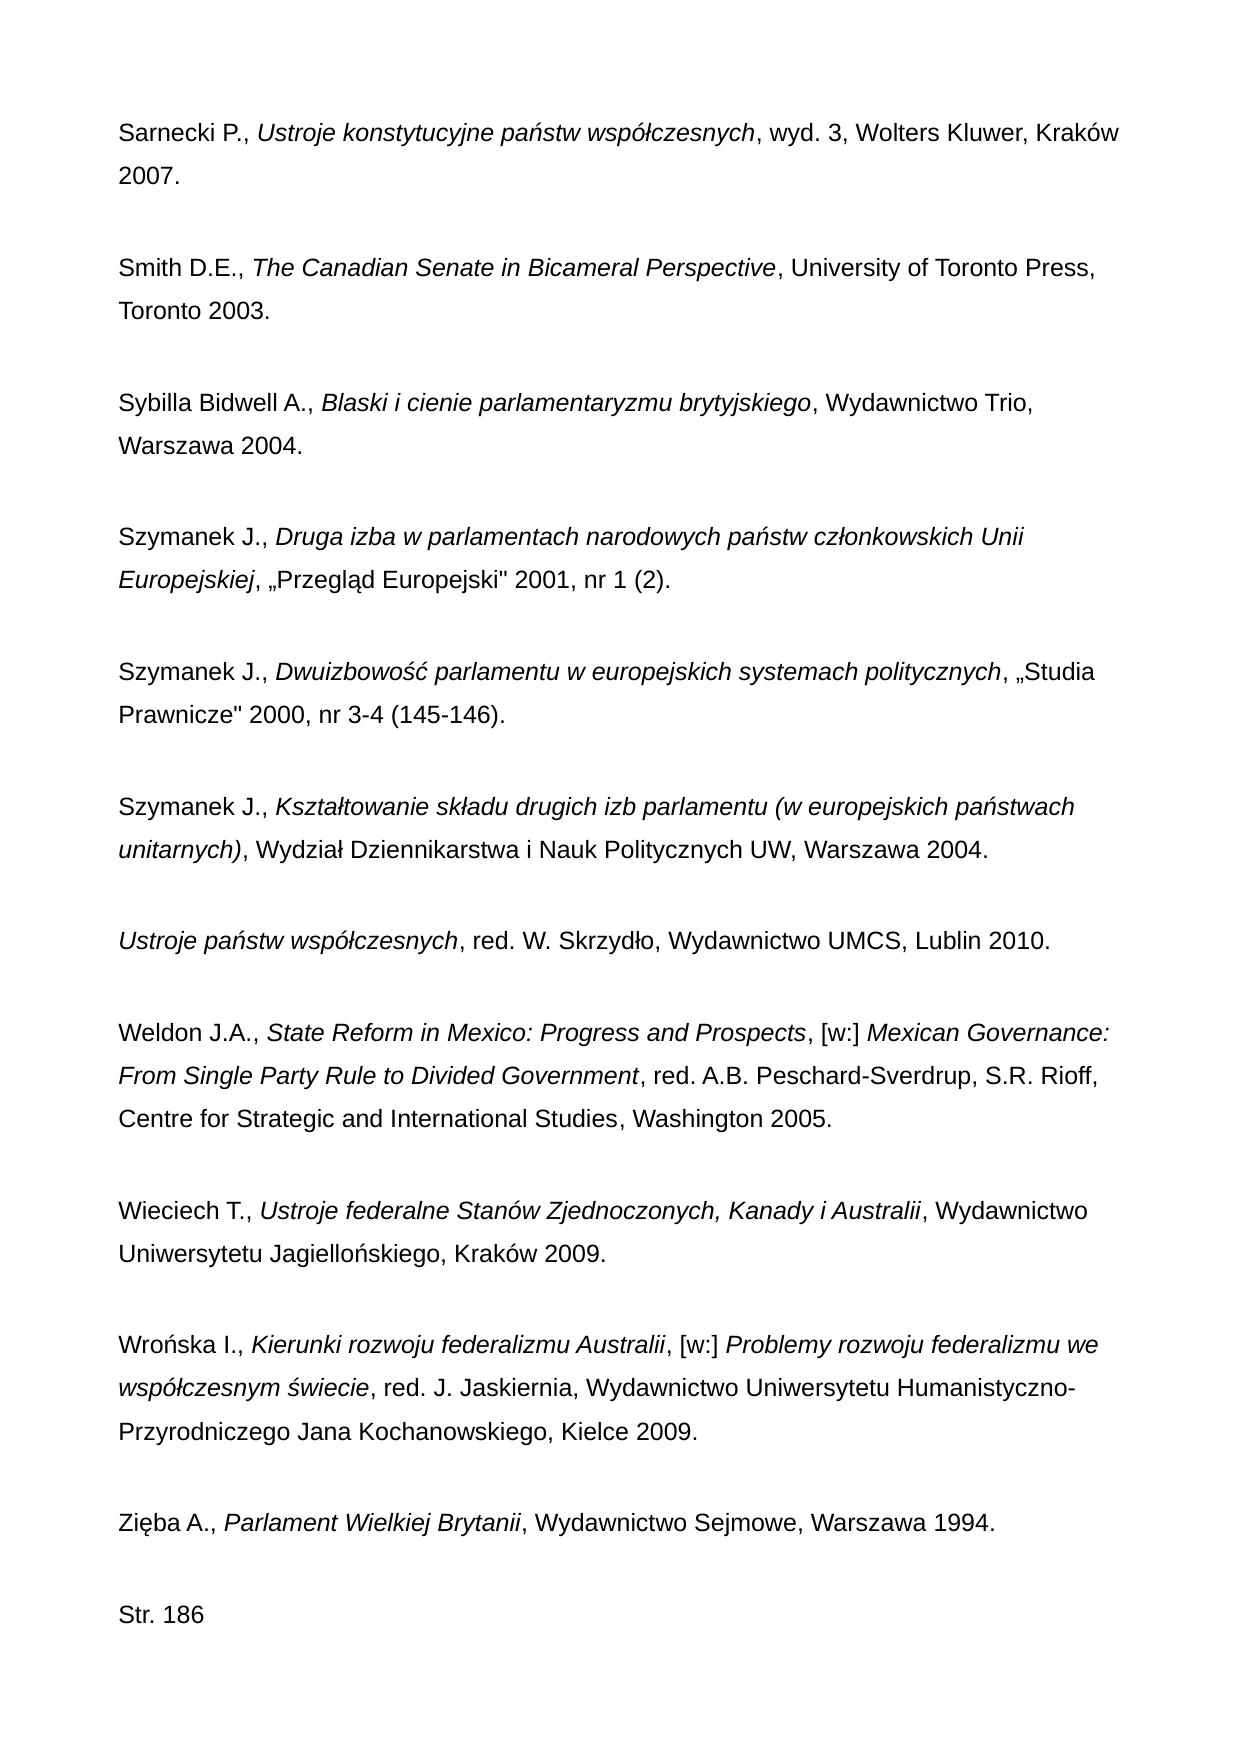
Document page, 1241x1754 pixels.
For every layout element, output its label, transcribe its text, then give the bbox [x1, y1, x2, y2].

text Wieciech T., Ustroje federalne Stanów Zjednoczonych, Kanady i Australii, Wydawnictwo Uniwersytetu Jagiellońskiego, Kraków 2009. [118, 1196, 1122, 1267]
text Szymanek J., Druga izba w parlamentach narodowych państw członkowskich Unii Europejskiej, „Przegląd Europejski" 2001, nr 1 (2). [118, 522, 1122, 594]
text Str. 186 [118, 1600, 1122, 1628]
text Zięba A., Parlament Wielkiej Brytanii, Wydawnictwo Sejmowe, Warszawa 1994. [118, 1508, 1122, 1537]
text Ustroje państw współczesnych, red. W. Skrzydło, Wydawnictwo UMCS, Lublin 2010. [118, 926, 1122, 955]
text Sybilla Bidwell A., Blaski i cienie parlamentaryzmu brytyjskiego, Wydawnictwo Trio, Warszawa 2004. [118, 387, 1122, 459]
text Sarnecki P., Ustroje konstytucyjne państw współczesnych, wyd. 3, Wolters Kluwer, Kraków 2007. [118, 118, 1122, 190]
text Szymanek J., Kształtowanie składu drugich izb parlamentu (w europejskich państwach unitarnych), Wydział Dziennikarstwa i Nauk Politycznych UW, Warszawa 2004. [118, 792, 1122, 863]
text Smith D.E., The Canadian Senate in Bicameral Perspective, University of Toronto Press, Toronto 2003. [118, 253, 1122, 325]
text Wrońska I., Kierunki rozwoju federalizmu Australii, [w:] Problemy rozwoju federalizmu we współczesnym świecie, red. J. Jaskiernia, Wydawnictwo Uniwersytetu Humanistyczno-Przyrodniczego Jana Kochanowskiego, Kielce 2009. [118, 1330, 1122, 1445]
text Weldon J.A., State Reform in Mexico: Progress and Prospects, [w:] Mexican Governance: From Single Party Rule to Divided Government, red. A.B. Peschard-Sverdrup, S.R. Rioff, Centre for Strategic and International Studies, Washington 2005. [118, 1018, 1122, 1133]
text Szymanek J., Dwuizbowość parlamentu w europejskich systemach politycznych, „Studia Prawnicze" 2000, nr 3-4 (145-146). [118, 657, 1122, 729]
